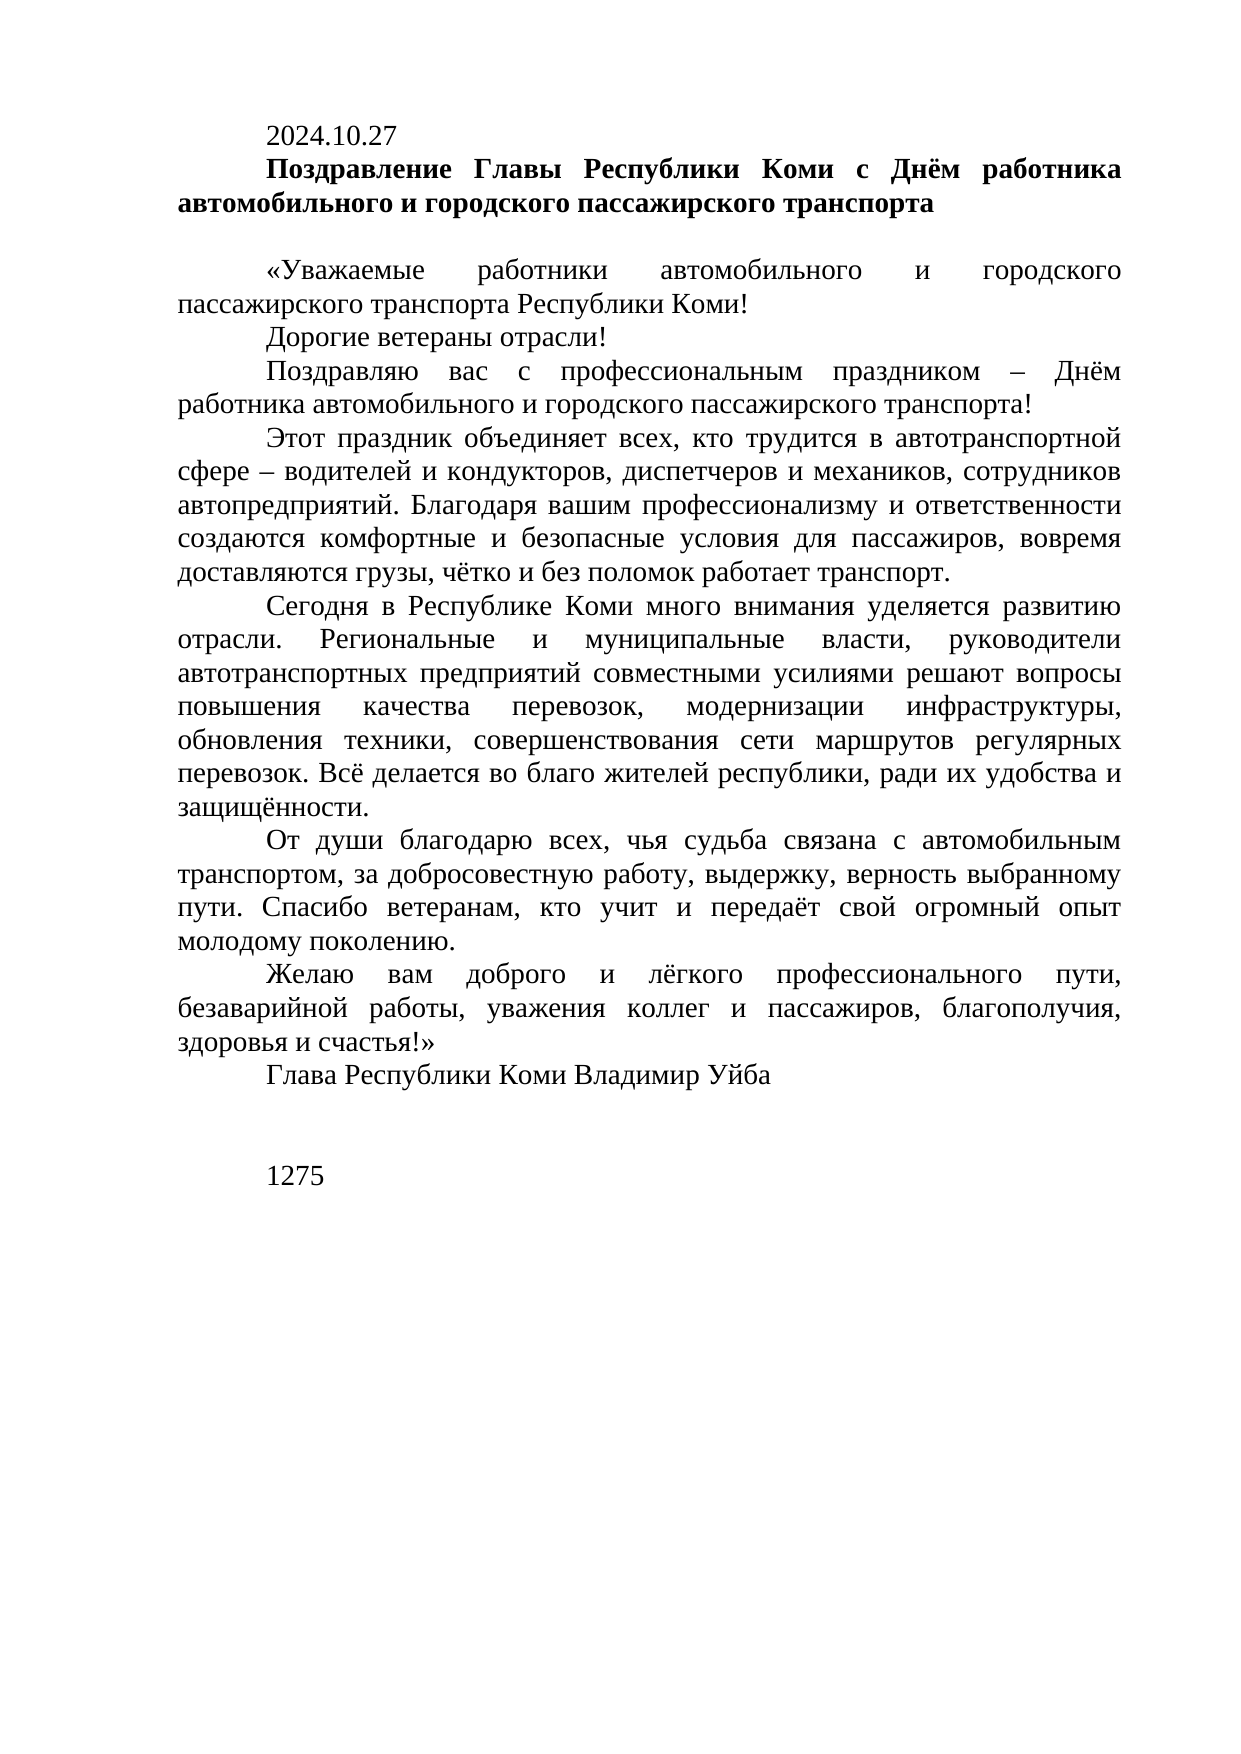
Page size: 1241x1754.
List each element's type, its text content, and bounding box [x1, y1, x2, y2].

text Дорогие ветераны отрасли! [177, 319, 1122, 353]
text Этот праздник объединяет всех, кто трудится в автотранспортной сфере – водителей и кондукторов, диспетчеров и механиков, сотрудников автопредприятий. Благодаря вашим профессионализму и ответственности создаются комфортные и безопасные условия для пассажиров, вовремя доставляются грузы, чётко и без поломок работает транспорт. [177, 420, 1122, 588]
text 2024.10.27 [177, 118, 1122, 152]
text Сегодня в Республике Коми много внимания уделяется развитию отрасли. Региональные и муниципальные власти, руководители автотранспортных предприятий совместными усилиями решают вопросы повышения качества перевозок, модернизации инфраструктуры, обновления техники, совершенствования сети маршрутов регулярных перевозок. Всё делается во благо жителей республики, ради их удобства и защищённости. [177, 588, 1122, 822]
text 1275 [177, 1158, 1122, 1191]
text Поздравление Главы Республики Коми с Днём работника автомобильного и городского пассажирского транспорта [177, 152, 1122, 219]
text Поздравляю вас с профессиональным праздником – Днём работника автомобильного и городского пассажирского транспорта! [177, 353, 1122, 420]
text От души благодарю всех, чья судьба связана с автомобильным транспортом, за добросовестную работу, выдержку, верность выбранному пути. Спасибо ветеранам, кто учит и передаёт свой огромный опыт молодому поколению. [177, 822, 1122, 957]
text Желаю вам доброго и лёгкого профессионального пути, безаварийной работы, уважения коллег и пассажиров, благополучия, здоровья и счастья!» [177, 957, 1122, 1057]
text Глава Республики Коми Владимир Уйба [177, 1057, 1122, 1091]
text «Уважаемые работники автомобильного и городского пассажирского транспорта Республики Коми! [177, 252, 1122, 319]
